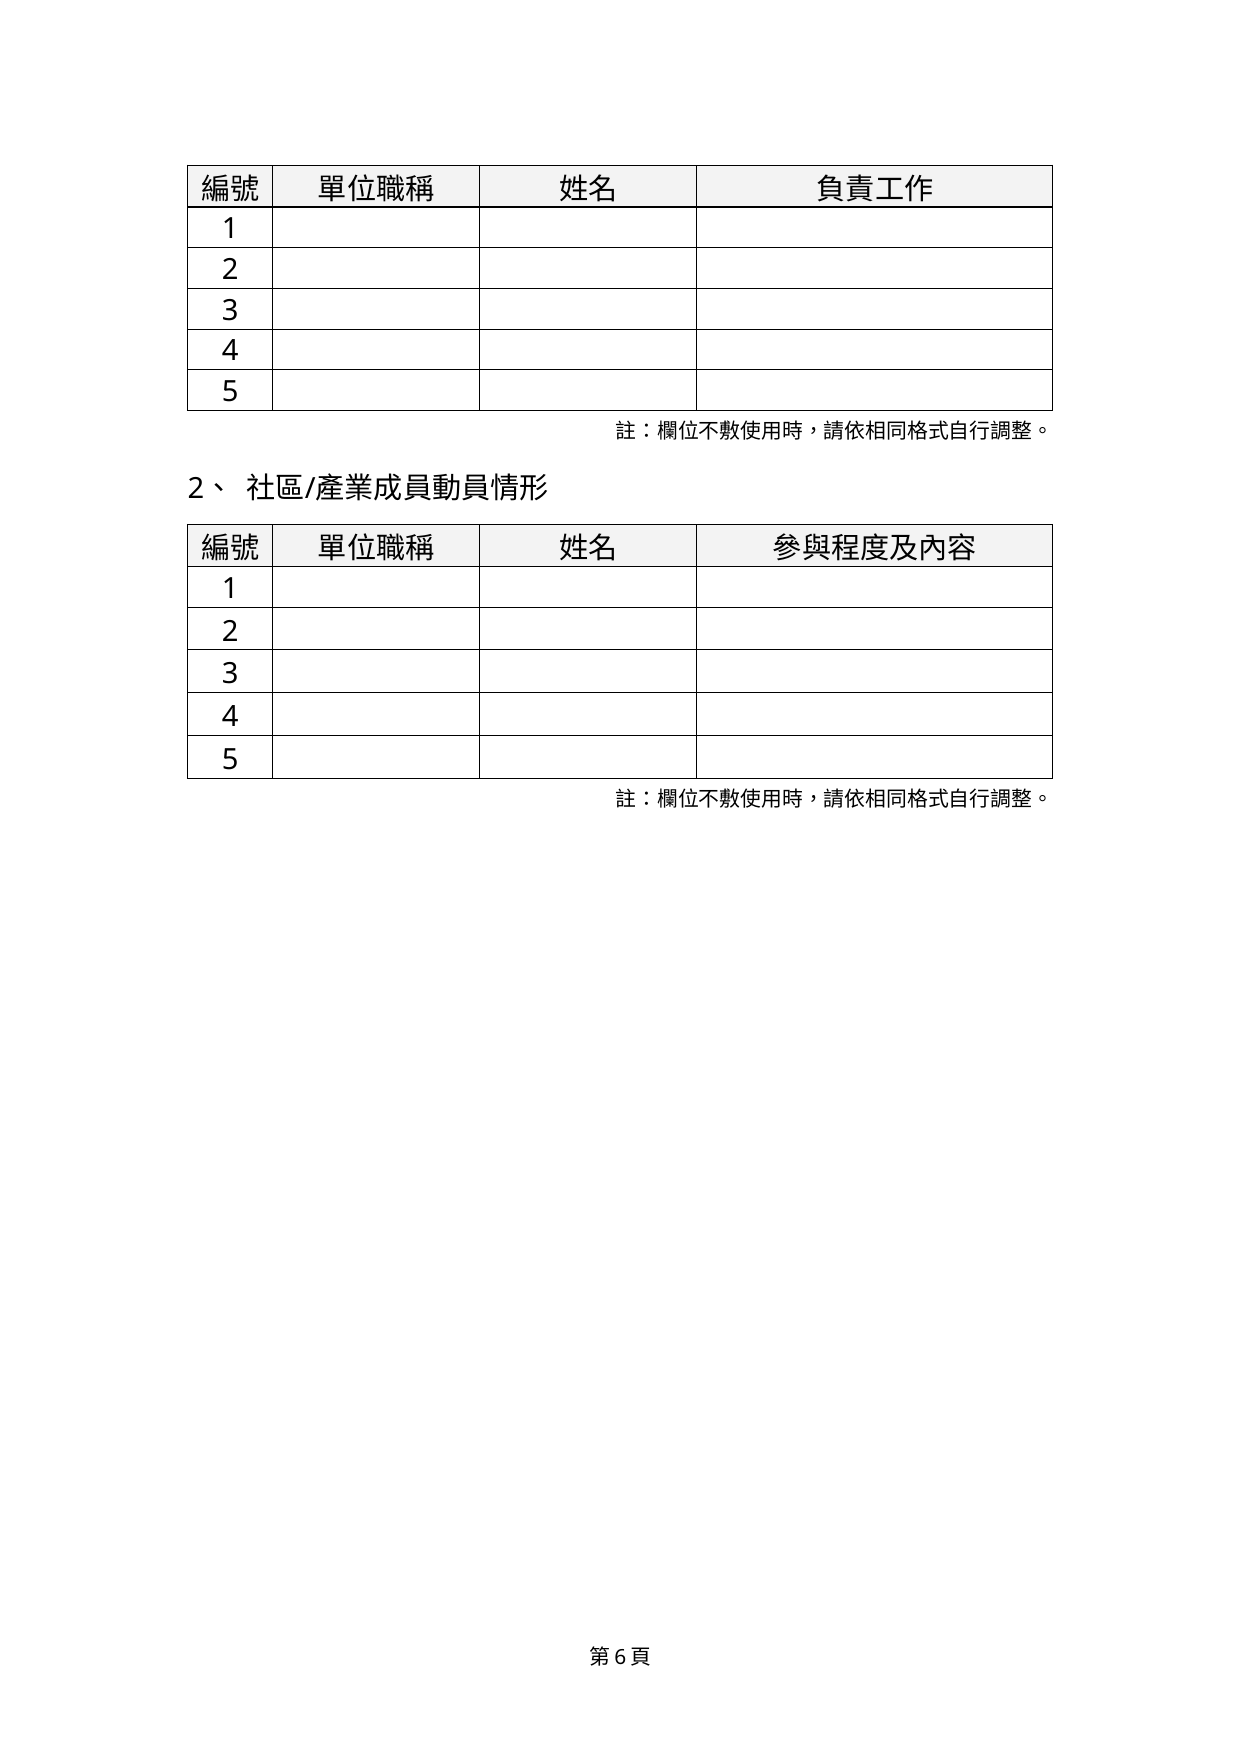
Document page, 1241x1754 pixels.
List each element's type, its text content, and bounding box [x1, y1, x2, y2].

table_cell 4 [188, 330, 272, 369]
table_cell [697, 693, 1052, 735]
table_cell [273, 693, 479, 735]
list 社區/產業成員動員情形 [187, 449, 1053, 524]
table_cell [697, 736, 1052, 777]
table_cell 5 [188, 370, 272, 410]
table_cell [697, 289, 1052, 329]
table_cell [697, 248, 1052, 288]
table_cell 2 [188, 608, 272, 649]
table_cell [697, 650, 1052, 692]
text 註：欄位不敷使用時，請依相同格式自行調整。 [232, 411, 1053, 449]
table_header 姓名 [480, 525, 696, 566]
table_header 單位職稱 [273, 166, 479, 206]
table_cell [273, 650, 479, 692]
table_cell [480, 650, 696, 692]
table_cell [480, 608, 696, 649]
table_cell [273, 289, 479, 329]
text 註：欄位不敷使用時，請依相同格式自行調整。 [232, 779, 1053, 816]
table_cell [480, 736, 696, 777]
table_cell [697, 370, 1052, 410]
table_cell 1 [188, 567, 272, 607]
table_cell [480, 370, 696, 410]
table_cell 3 [188, 289, 272, 329]
table_cell [480, 248, 696, 288]
table_cell [273, 567, 479, 607]
table_cell [273, 608, 479, 649]
table_header 單位職稱 [273, 525, 479, 566]
table_cell [697, 567, 1052, 607]
table_cell [273, 736, 479, 777]
table_header 參與程度及內容 [697, 525, 1052, 566]
table_cell [273, 330, 479, 369]
table_cell 2 [188, 248, 272, 288]
table_header 編號 [188, 525, 272, 566]
table_cell [273, 370, 479, 410]
table_cell 1 [188, 208, 272, 247]
table_cell [480, 330, 696, 369]
table_header 編號 [188, 166, 272, 206]
table_cell [697, 608, 1052, 649]
table_cell [480, 567, 696, 607]
table_header 姓名 [480, 166, 696, 206]
table_header 負責工作 [697, 166, 1052, 206]
table_cell [697, 208, 1052, 247]
table_cell 4 [188, 693, 272, 735]
table_cell [273, 208, 479, 247]
table_cell 5 [188, 736, 272, 777]
table_cell 3 [188, 650, 272, 692]
table_cell [697, 330, 1052, 369]
table_cell [480, 693, 696, 735]
table_cell [273, 248, 479, 288]
table_cell [480, 208, 696, 247]
table_cell [480, 289, 696, 329]
